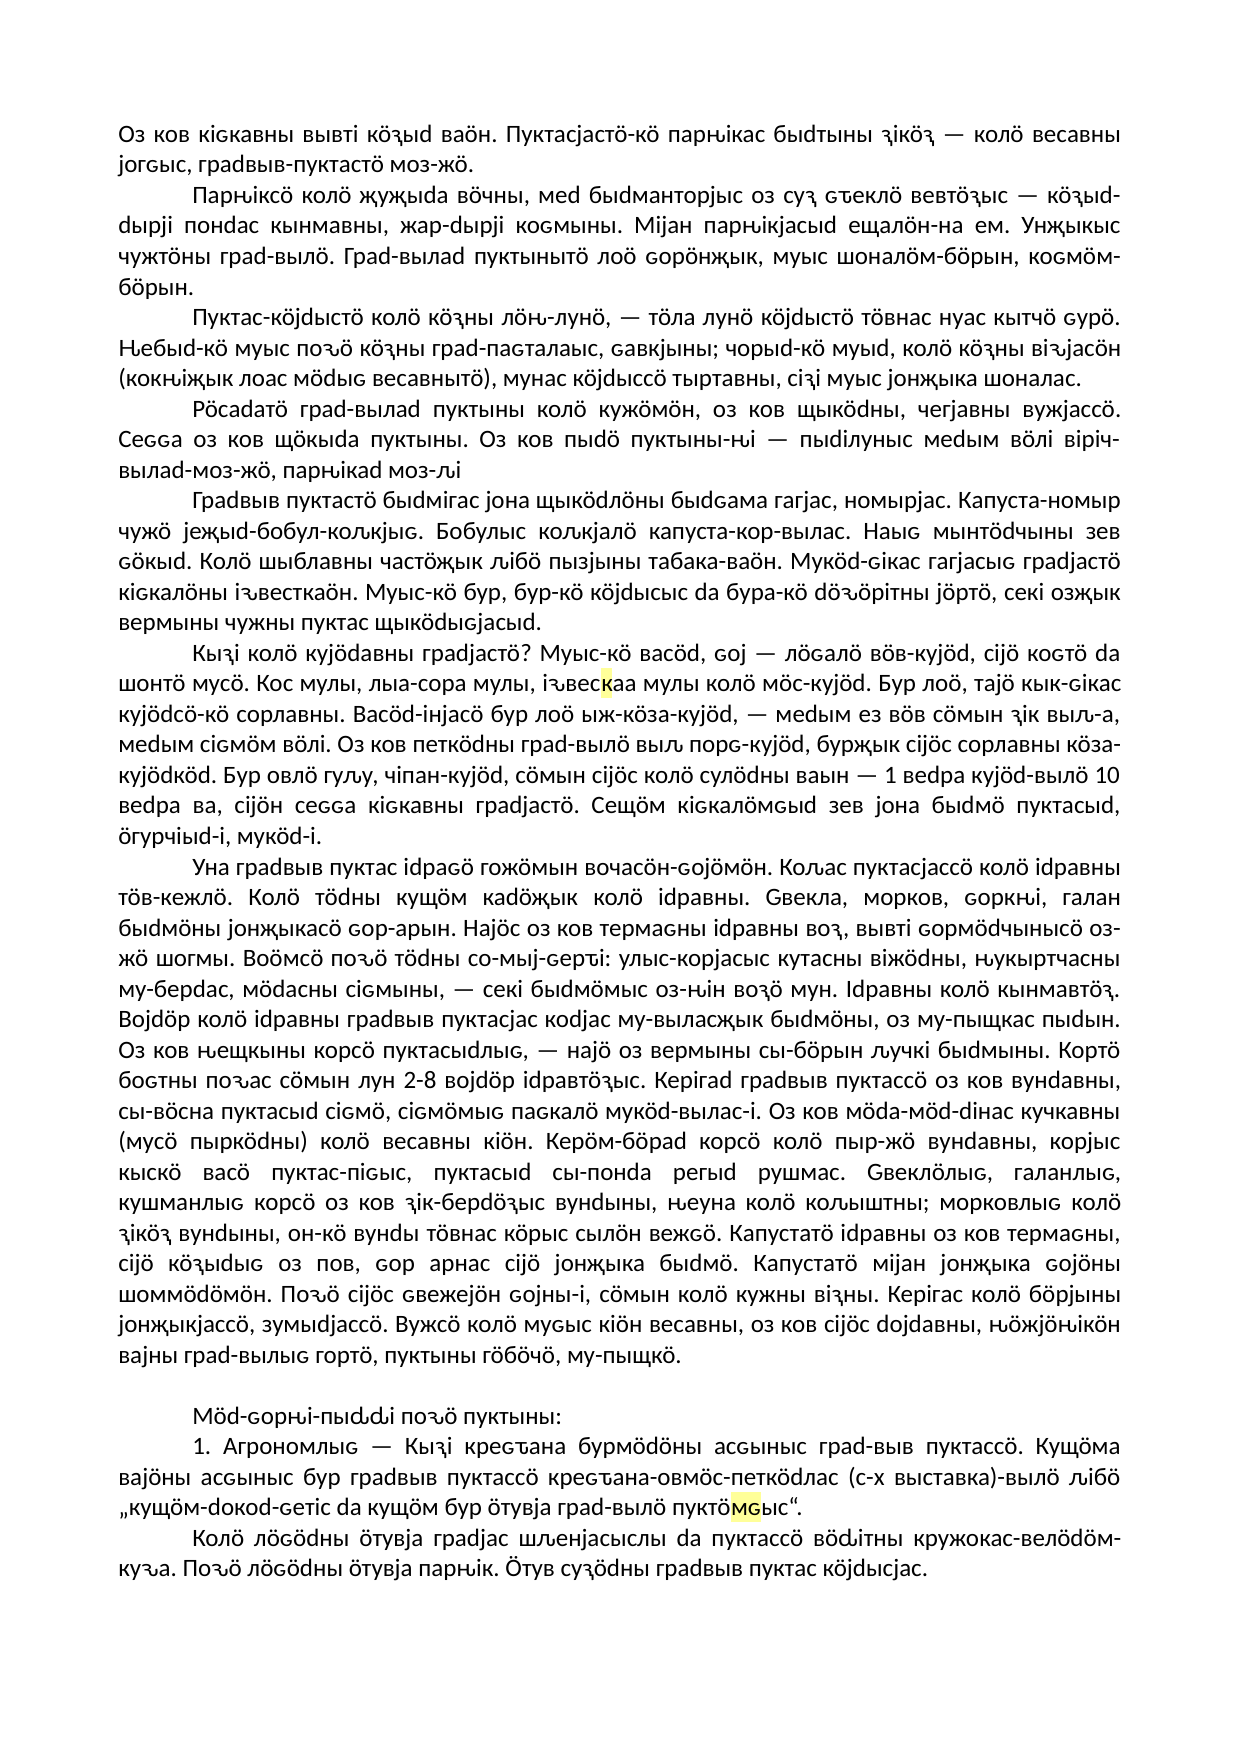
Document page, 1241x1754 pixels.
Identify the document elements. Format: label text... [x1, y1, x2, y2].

text Кыԇі колӧ кујӧԁавны граԁјастӧ? Муыс-кӧ васӧԁ, ԍој — лӧԍалӧ вӧв-кујӧԁ, сіјӧ коԍтӧ ԁа шонтӧ мусӧ. Кос мулы, лыа-сора мулы, іԅвескаа мулы колӧ мӧс-кујӧԁ. Бур лоӧ, тајӧ кык-ԍікас кујӧԁсӧ-кӧ сорлавны. Васӧԁ-інјасӧ бур лоӧ ыж-кӧза-кујӧԁ, — меԁым ез вӧв сӧмын ԇік выԉ-а, меԁым сіԍмӧм вӧлі. Оз ков петкӧԁны граԁ-вылӧ выԉ порԍ-кујӧԁ, бурҗык сіјӧс сорлавны кӧза-кујӧԁкӧԁ. Бур овлӧ гуԉу, чіпан-кујӧԁ, сӧмын сіјӧс колӧ сулӧԁны ваын — 1 веԁра кујӧԁ-вылӧ 10 веԁра ва, сіјӧн сеԍԍа кіԍкавны граԁјастӧ. Сещӧм кіԍкалӧмԍыԁ зев јона быԁмӧ пуктасыԁ, ӧгурчіыԁ-і, мукӧԁ-і. [118, 637, 1122, 851]
text Уна граԁвыв пуктас іԁраԍӧ гожӧмын вочасӧн-ԍојӧмӧн. Коԉас пуктасјассӧ колӧ іԁравны тӧв-кежлӧ. Колӧ тӧԁны кущӧм каԁӧҗык колӧ іԁравны. Ԍвекла, морков, ԍоркԋі, галан быԁмӧны јонҗыкасӧ ԍор-арын. Најӧс оз ков термаԍны іԁравны воԇ, вывті ԍормӧԁчынысӧ оз-жӧ шогмы. Воӧмсӧ поԅӧ тӧԁны со-мыј-ԍерԏі: улыс-корјасыс кутасны віжӧԁны, ԋукыртчасны му-берԁас, мӧԁасны сіԍмыны, — секі быԁмӧмыс оз-ԋін воԇӧ мун. Іԁравны колӧ кынмавтӧԇ. Војԁӧр колӧ іԁравны граԁвыв пуктасјас коԁјас му-выласҗык быԁмӧны, оз му-пыщкас пыԁын. Оз ков ԋещкыны корсӧ пуктасыԁлыԍ, — најӧ оз вермыны сы-бӧрын ԉучкі быԁмыны. Кортӧ боԍтны поԅас сӧмын лун 2-8 војԁӧр іԁравтӧԇыс. Керігаԁ граԁвыв пуктассӧ оз ков вунԁавны, сы-вӧсна пуктасыԁ сіԍмӧ, сіԍмӧмыԍ паԍкалӧ мукӧԁ-вылас-і. Оз ков мӧԁа-мӧԁ-ԁінас кучкавны (мусӧ пыркӧԁны) колӧ весавны кіӧн. Керӧм-бӧраԁ корсӧ колӧ пыр-жӧ вунԁавны, корјыс кыскӧ васӧ пуктас-піԍыс, пуктасыԁ сы-понԁа регыԁ рушмас. Ԍвеклӧлыԍ, галанлыԍ, кушманлыԍ корсӧ оз ков ԇік-берԁӧԇыс вунԁыны, ԋеуна колӧ коԉыштны; морковлыԍ колӧ ԇікӧԇ вунԁыны, он-кӧ вунԁы тӧвнас кӧрыс сылӧн вежԍӧ. Капустатӧ іԁравны оз ков термаԍны, сіјӧ кӧԇыԁыԍ оз пов, ԍор арнас сіјӧ јонҗыка быԁмӧ. Капустатӧ міјан јонҗыка ԍојӧны шоммӧԁӧмӧн. Поԅӧ сіјӧс ԍвежејӧн ԍојны-і, сӧмын колӧ кужны віԇны. Керігас колӧ бӧрјыны јонҗыкјассӧ, зумыԁјассӧ. Вужсӧ колӧ муԍыс кіӧн весавны, оз ков сіјӧс ԁојԁавны, ԋӧжјӧԋікӧн вајны граԁ-вылыԍ гортӧ, пуктыны гӧбӧчӧ, му-пыщкӧ. [118, 851, 1122, 1369]
text Рӧсаԁатӧ граԁ-вылаԁ пуктыны колӧ кужӧмӧн, оз ков щыкӧԁны, чегјавны вужјассӧ. Сеԍԍа оз ков щӧкыԁа пуктыны. Оз ков пыԁӧ пуктыны-ԋі — пыԁілуныс меԁым вӧлі віріч-вылаԁ-моз-жӧ, парԋікаԁ моз-ԉі [118, 393, 1122, 484]
text Мӧԁ-ԍорԋі-пыԃԃі поԅӧ пуктыны: [118, 1400, 1122, 1431]
text 1. Агрономлыԍ — Кыԇі креԍԏана бурмӧԁӧны асԍыныс граԁ-выв пуктассӧ. Кущӧма вајӧны асԍыныс бур граԁвыв пуктассӧ креԍԏана-овмӧс-петкӧԁлас (с-х выставка)-вылӧ ԉібӧ „кущӧм-ԁокоԁ-ԍетіс ԁа кущӧм бур ӧтувја граԁ-вылӧ пуктӧмԍыс“. [118, 1431, 1122, 1522]
text Оз ков кіԍкавны вывті кӧԇыԁ ваӧн. Пуктасјастӧ-кӧ парԋікас быԁтыны ԇікӧԇ — колӧ весавны јогԍыс, граԁвыв-пуктастӧ моз-жӧ. [118, 118, 1122, 179]
text Граԁвыв пуктастӧ быԁмігас јона щыкӧԁлӧны быԁԍама гагјас, номырјас. Капуста-номыр чужӧ јеҗыԁ-бобул-коԉкјыԍ. Бобулыс коԉкјалӧ капуста-кор-вылас. Наыԍ мынтӧԁчыны зев ԍӧкыԁ. Колӧ шыблавны частӧҗык ԉібӧ пызјыны табака-ваӧн. Мукӧԁ-ԍікас гагјасыԍ граԁјастӧ кіԍкалӧны іԅвесткаӧн. Муыс-кӧ бур, бур-кӧ кӧјԁысыс ԁа бура-кӧ ԁӧԅӧрітны јӧртӧ, секі озҗык вермыны чужны пуктас щыкӧԁыԍјасыԁ. [118, 484, 1122, 637]
text Колӧ лӧԍӧԁны ӧтувја граԁјас шԉенјасыслы ԁа пуктассӧ вӧԃітны кружокас-велӧԁӧм-куԅа. Поԅӧ лӧԍӧԁны ӧтувја парԋік. Ӧтув суԇӧԁны граԁвыв пуктас кӧјԁысјас. [118, 1522, 1122, 1583]
text Пуктас-кӧјԁыстӧ колӧ кӧԇны лӧԋ-лунӧ, — тӧла лунӧ кӧјԁыстӧ тӧвнас нуас кытчӧ ԍурӧ. Ԋебыԁ-кӧ муыс поԅӧ кӧԇны граԁ-паԍталаыс, ԍавкјыны; чорыԁ-кӧ муыԁ, колӧ кӧԇны віԅјасӧн (кокԋіҗык лоас мӧԁыԍ весавнытӧ), мунас кӧјԁыссӧ тыртавны, сіԇі муыс јонҗыка шоналас. [118, 301, 1122, 393]
text Парԋіксӧ колӧ җуҗыԁа вӧчны, меԁ быԁманторјыс оз суԇ ԍԏеклӧ вевтӧԇыс — кӧԇыԁ-ԁырјі понԁас кынмавны, жар-ԁырјі коԍмыны. Міјан парԋікјасыԁ ещалӧн-на ем. Унҗыкыс чужтӧны граԁ-вылӧ. Граԁ-вылаԁ пуктынытӧ лоӧ ԍорӧнҗык, муыс шоналӧм-бӧрын, коԍмӧм-бӧрын. [118, 179, 1122, 301]
